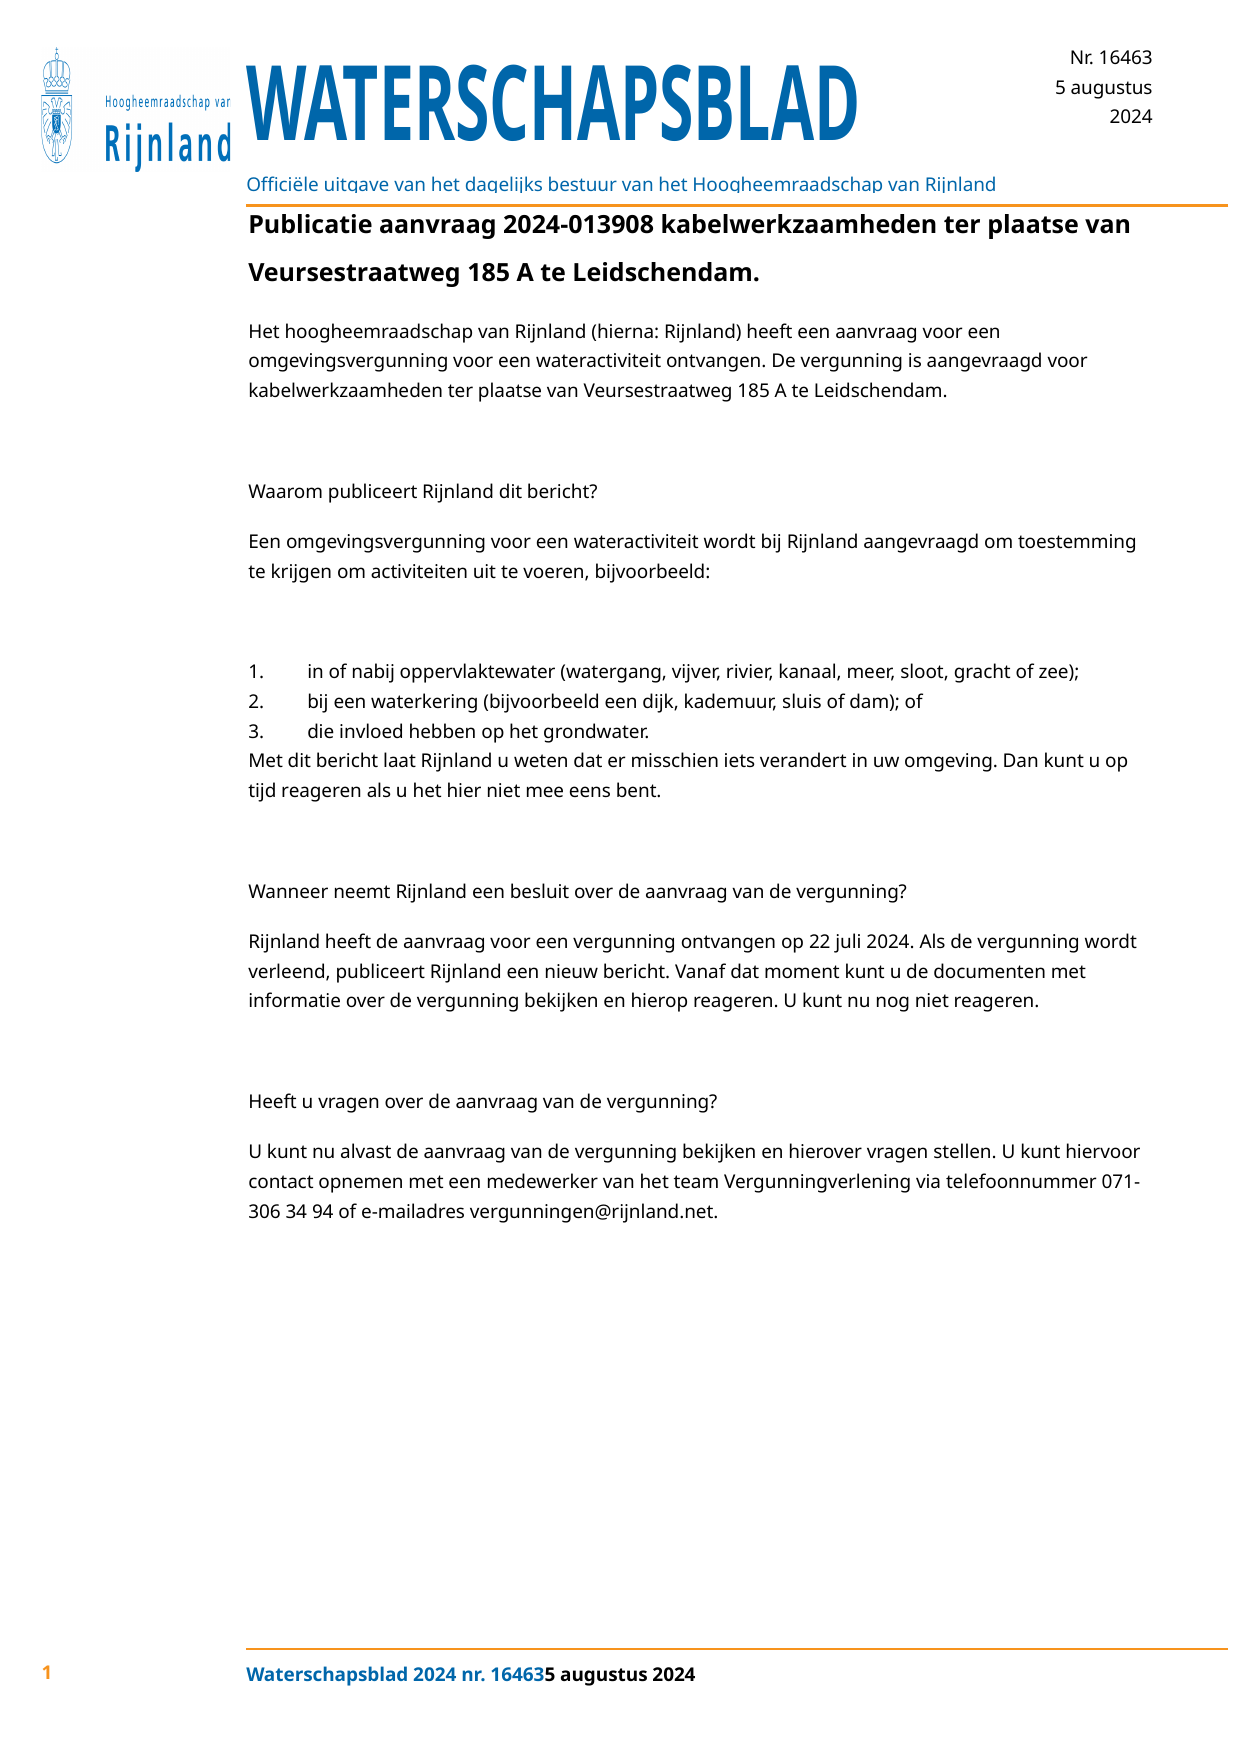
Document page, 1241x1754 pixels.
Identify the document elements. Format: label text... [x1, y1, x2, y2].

text Waarom publiceert Rijnland dit bericht? [248, 478, 1152, 504]
text Met dit bericht laat Rijnland u weten dat er misschien iets verandert in uw omgeving. Dan kunt u op tijd reageren als u het hier niet mee eens bent. [248, 747, 1152, 803]
text Heeft u vragen over de aanvraag van de vergunning? [248, 1088, 1152, 1114]
text Een omgevingsvergunning voor een wateractiviteit wordt bij Rijnland aangevraagd om toestemming te krijgen om activiteiten uit te voeren, bijvoorbeeld: [248, 528, 1152, 584]
picture [41, 47, 231, 172]
list die invloed hebben op het grondwater. [248, 718, 1152, 744]
list bij een waterkering (bijvoorbeeld een dijk, kademuur, sluis of dam); of [248, 688, 1152, 714]
text Rijnland heeft de aanvraag voor een vergunning ontvangen op 22 juli 2024. Als de vergunning wordt verleend, publiceert Rijnland een nieuw bericht. Vanaf dat moment kunt u de documenten met informatie over de vergunning bekijken en hierop reageren. U kunt nu nog niet reageren. [248, 928, 1152, 1013]
text Het hoogheemraadschap van Rijnland (hierna: Rijnland) heeft een aanvraag voor een omgevingsvergunning voor een wateractiviteit ontvangen. De vergunning is aangevraagd voor kabelwerkzaamheden ter plaatse van Veursestraatweg 185 A te Leidschendam. [248, 318, 1152, 403]
text Wanneer neemt Rijnland een besluit over de aanvraag van de vergunning? [248, 878, 1152, 904]
text Publicatie aanvraag 2024-013908 kabelwerkzaamheden ter plaatse van Veursestraatweg 185 A te Leidschendam. [248, 207, 1152, 288]
text U kunt nu alvast de aanvraag van de vergunning bekijken en hierover vragen stellen. U kunt hiervoor contact opnemen met een medewerker van het team Vergunningverlening via telefoonnummer 071-306 34 94 of e-mailadres vergunningen@rijnland.net. [248, 1139, 1152, 1224]
list in of nabij oppervlaktewater (watergang, vijver, rivier, kanaal, meer, sloot, gracht of zee); [248, 659, 1152, 684]
